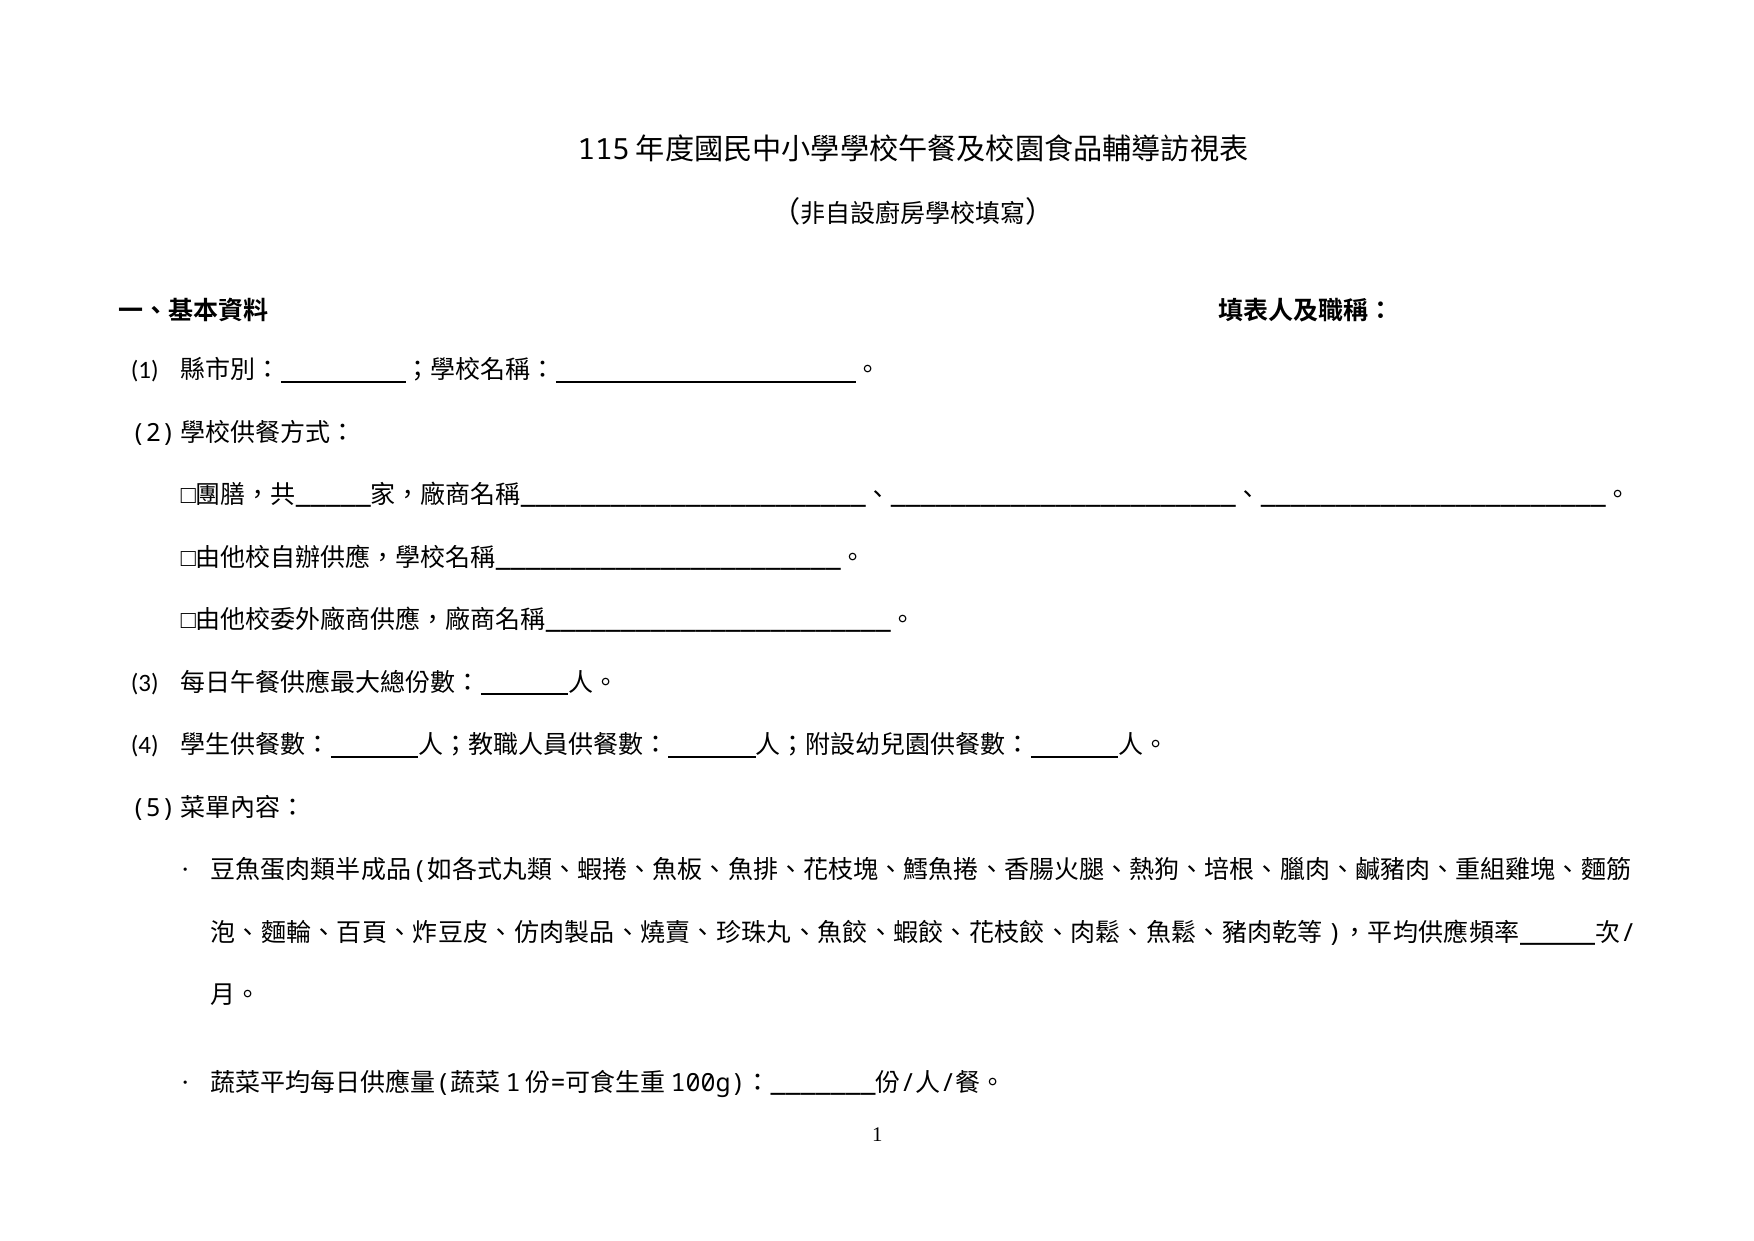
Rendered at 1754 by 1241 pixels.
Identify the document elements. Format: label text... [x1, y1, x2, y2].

text □由他校自辦供應，學校名稱_______________________。 [181, 514, 1636, 576]
text 一、基本資料 填表人及職稱： [118, 293, 1636, 326]
text □團膳，共_____家，廠商名稱_______________________、_______________________、_______________________。 [181, 451, 1636, 514]
text □由他校委外廠商供應，廠商名稱_______________________。 [181, 576, 1636, 639]
list 學校供餐方式： [131, 389, 1636, 451]
list 菜單內容： [131, 764, 1636, 826]
list 學生供餐數： 人；教職人員供餐數： 人；附設幼兒園供餐數： 人。 [131, 701, 1636, 764]
list 蔬菜平均每日供應量(蔬菜1份=可食生重100g)：_______份/人/餐。 [181, 1039, 1636, 1101]
list 豆魚蛋肉類半成品(如各式丸類、蝦捲、魚板、魚排、花枝塊、鱈魚捲、香腸火腿、熱狗、培根、臘肉、鹹豬肉、重組雞塊、麵筋泡、麵輪、百頁、炸豆皮、仿肉製品、燒賣、珍珠丸、魚餃、蝦餃、花枝餃、肉鬆、魚鬆、豬肉乾等)，平均供應頻率_____次/月。 [181, 826, 1636, 1014]
text 115年度國民中小學學校午餐及校園食品輔導訪視表 [118, 105, 1707, 168]
list 縣市別： ；學校名稱： 。 [131, 326, 1636, 389]
list 每日午餐供應最大總份數： 人。 [131, 639, 1636, 701]
text （非自設廚房學校填寫） [118, 168, 1707, 230]
